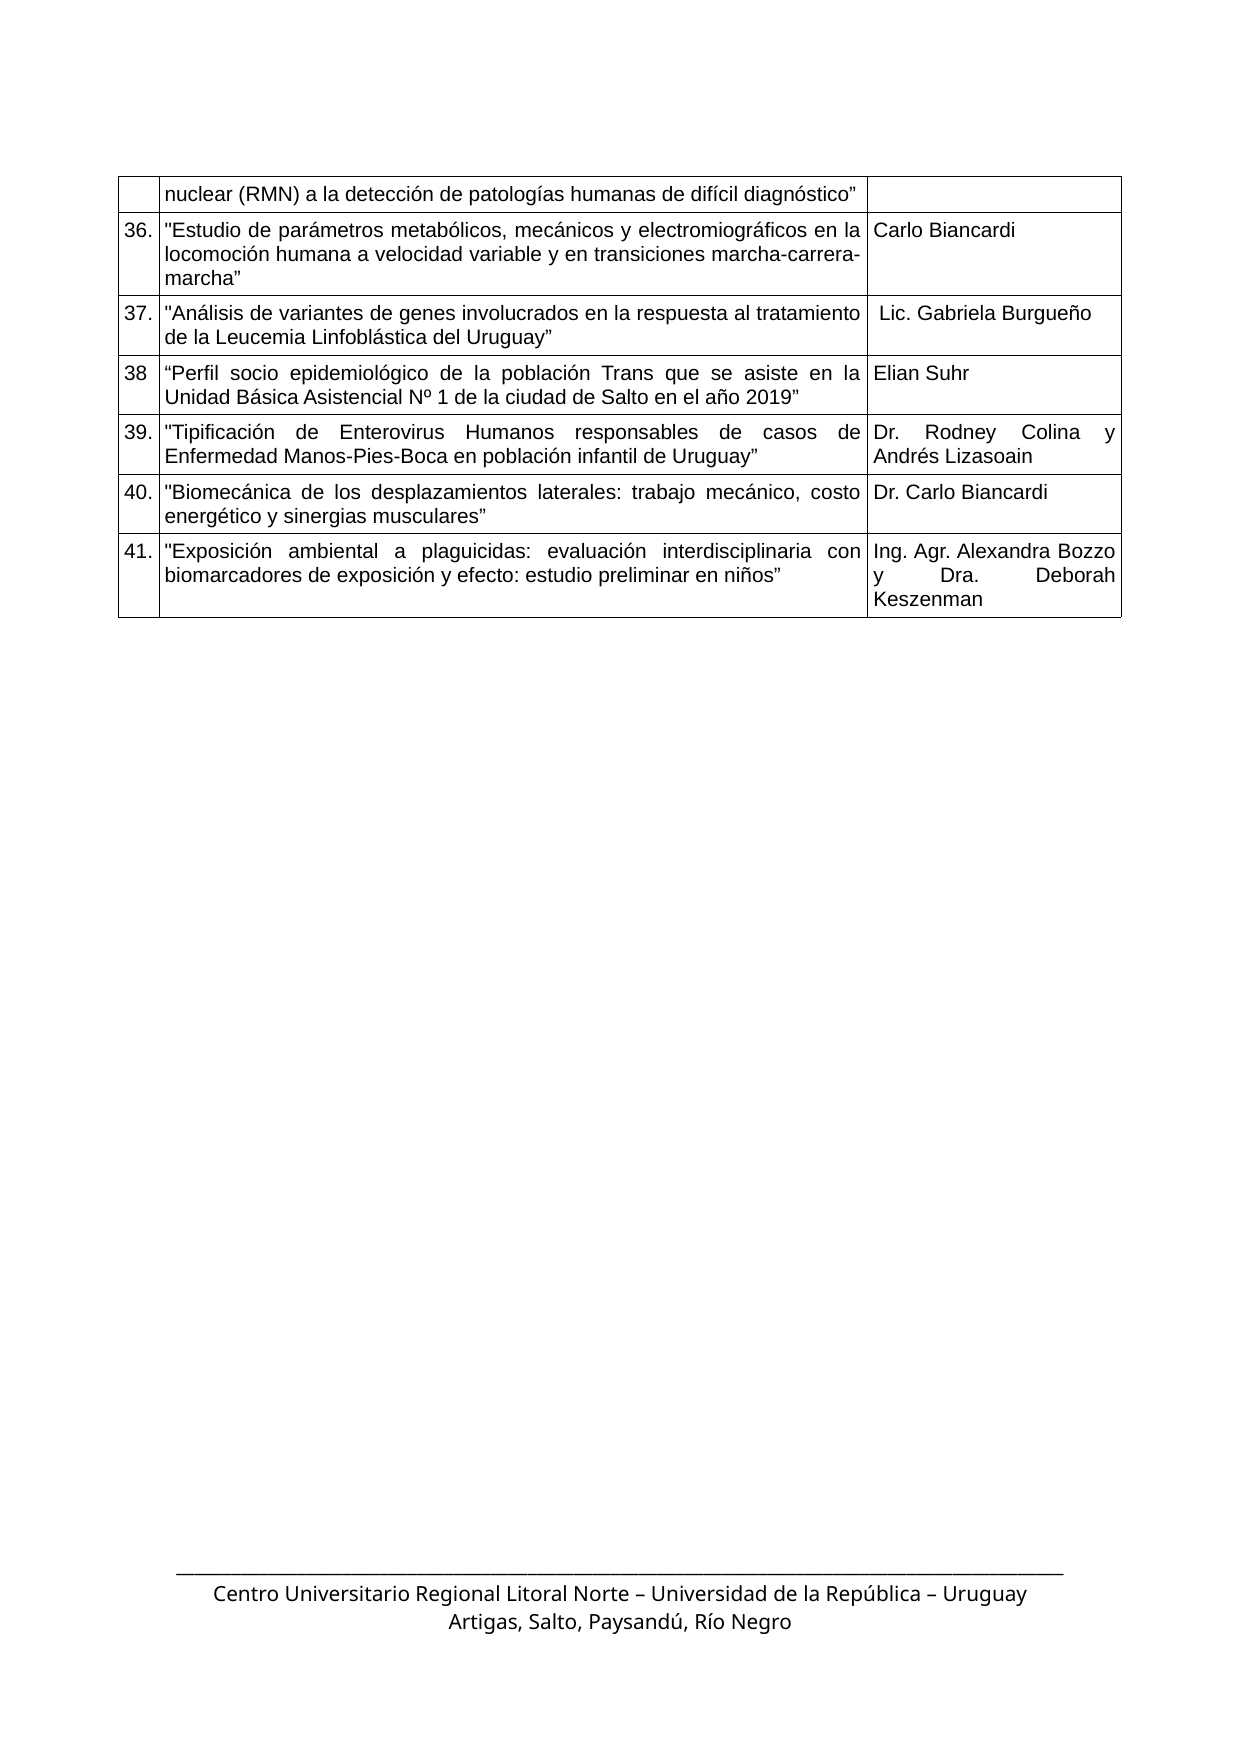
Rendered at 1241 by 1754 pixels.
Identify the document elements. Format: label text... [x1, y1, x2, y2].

table_cell “Perfil socio epidemiológico de la población Trans que se asiste en la Unidad Básica Asistencial Nº 1 de la ciudad de Salto en el año 2019” [160, 356, 867, 414]
table_cell 40. [119, 475, 159, 533]
table_cell nuclear (RMN) a la detección de patologías humanas de difícil diagnóstico” [160, 177, 867, 212]
table_cell 38 [119, 356, 159, 414]
table_cell Carlo Biancardi [868, 213, 1121, 295]
table_cell "Estudio de parámetros metabólicos, mecánicos y electromiográficos en la locomoción humana a velocidad variable y en transiciones marcha-carrera-marcha” [160, 213, 867, 295]
table_cell Lic. Gabriela Burgueño [868, 296, 1121, 355]
table_cell Ing. Agr. Alexandra Bozzo y Dra. Deborah Keszenman [868, 534, 1121, 617]
table_cell 36. [119, 213, 159, 295]
table_cell "Biomecánica de los desplazamientos laterales: trabajo mecánico, costo energético y sinergias musculares” [160, 475, 867, 533]
table_cell "Análisis de variantes de genes involucrados en la respuesta al tratamiento de la Leucemia Linfoblástica del Uruguay” [160, 296, 867, 355]
table_cell 41. [119, 534, 159, 617]
table_cell [119, 177, 159, 212]
table_cell [868, 177, 1121, 212]
table_cell "Tipificación de Enterovirus Humanos responsables de casos de Enfermedad Manos-Pies-Boca en población infantil de Uruguay” [160, 415, 867, 474]
table_cell Dr. Carlo Biancardi [868, 475, 1121, 533]
table_cell Dr. Rodney Colina y Andrés Lizasoain [868, 415, 1121, 474]
table_cell 37. [119, 296, 159, 355]
table_cell Elian Suhr [868, 356, 1121, 414]
table_cell "Exposición ambiental a plaguicidas: evaluación interdisciplinaria con biomarcadores de exposición y efecto: estudio preliminar en niños” [160, 534, 867, 617]
table_cell 39. [119, 415, 159, 474]
